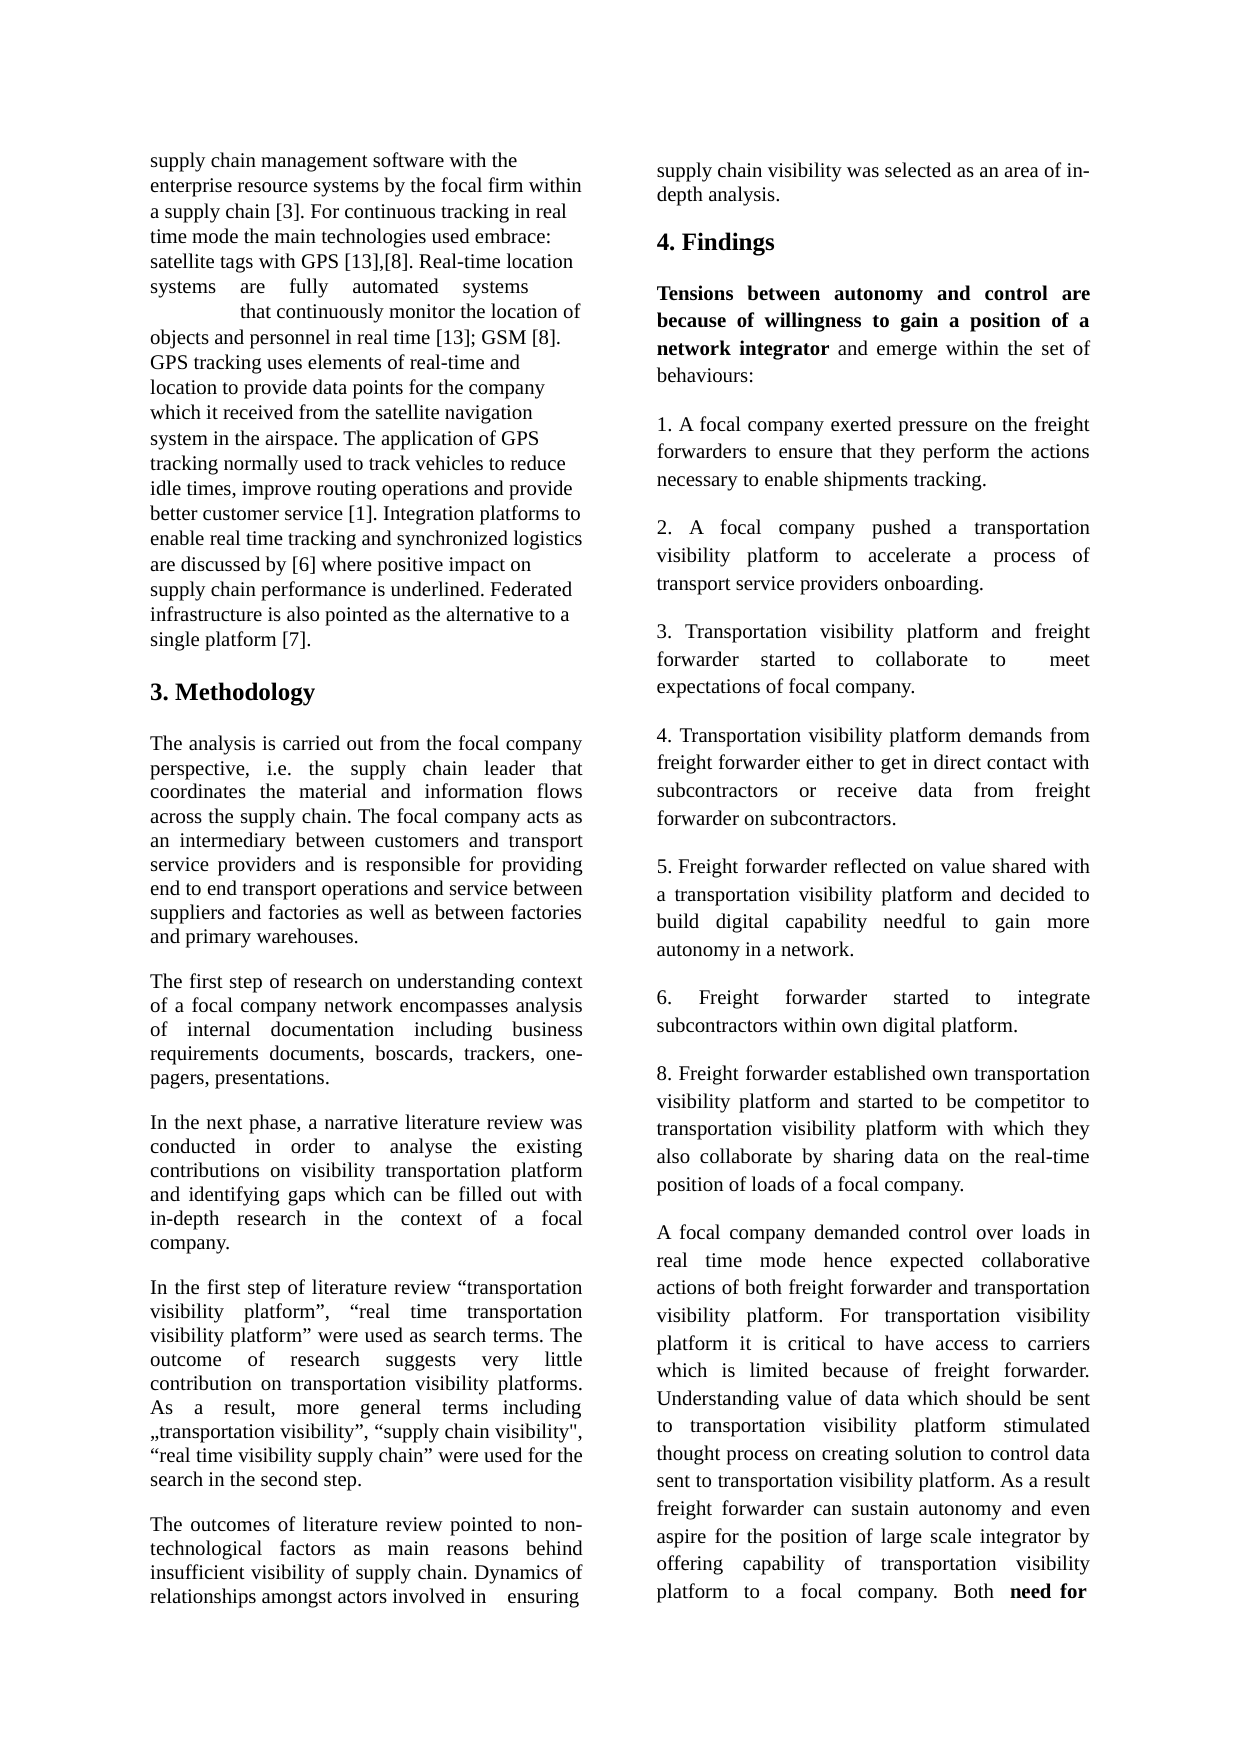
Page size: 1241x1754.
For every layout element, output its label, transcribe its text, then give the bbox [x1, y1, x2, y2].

text The first step of research on understanding context of a focal company network encompasses analysis of internal documentation including business requirements documents, boscards, trackers, one- pagers, presentations. [150, 969, 583, 1089]
text 8. Freight forwarder established own transportation visibility platform and started to be competitor to transportation visibility platform with which they also collaborate by sharing data on the real-time position of loads of a focal company. [656, 1061, 1090, 1196]
text In the first step of literature review “transportation visibility platform”, “real time transportation visibility platform” were used as search terms. The outcome of research suggests very little contribution on transportation visibility platforms. As a result, more general terms including [150, 1275, 583, 1419]
text A focal company demanded control over loads in real time mode hence expected collaborative actions of both freight forwarder and transportation visibility platform. For transportation visibility platform it is critical to have access to carriers which is limited because of freight forwarder. Understanding value of data which should be sent to transportation visibility platform stimulated thought process on creating solution to control data sent to transportation visibility platform. As a result freight forwarder can sustain autonomy and even aspire for the position of large scale integrator by offering capability of transportation visibility platform to a focal company. Both need for [656, 1220, 1091, 1603]
list Freight forwarder started to integrate subcontractors within own digital platform. [656, 985, 1091, 1037]
text In the next phase, a narrative literature review was conducted in order to analyse the existing contributions on visibility transportation platform and identifying gaps which can be filled out with in-depth research in the context of a focal company. [150, 1110, 583, 1254]
list A focal company exerted pressure on the freight forwarders to ensure that they perform the actions necessary to enable shipments tracking. [657, 412, 1090, 491]
text supply chain management software with the enterprise resource systems by the focal firm within a supply chain [3]. For continuous tracking in real time mode the main technologies used embrace: satellite tags with GPS [13],[8]. Real-time location systems are fully automated systems that continuously monitor the location of objects and personnel in real time [13]; GSM [8]. GPS tracking uses elements of real-time and location to provide data points for the company which it received from the satellite navigation system in the airspace. The application of GPS tracking normally used to track vehicles to reduce idle times, improve routing operations and provide better customer service [1]. Integration platforms to enable real time tracking and synchronized logistics are discussed by [6] where positive impact on supply chain performance is underlined. Federated infrastructure is also pointed as the alternative to a single platform [7]. [150, 148, 583, 651]
text Tensions between autonomy and control are because of willingness to gain a position of a network integrator and emerge within the set of behaviours: [657, 280, 1091, 387]
list Transportation visibility platform demands from freight forwarder either to get in direct contact with subcontractors or receive data from freight forwarder on subcontractors. [656, 723, 1091, 829]
text supply chain visibility was selected as an area of in-depth analysis. [657, 158, 1091, 206]
list A focal company pushed a transportation visibility platform to accelerate a process of transport service providers onboarding. [656, 515, 1090, 594]
subtitle Findings [657, 227, 1105, 255]
text The outcomes of literature review pointed to non- technological factors as main reasons behind insufficient visibility of supply chain. Dynamics of relationships amongst actors involved in ensuring [150, 1512, 583, 1608]
list Freight forwarder reflected on value shared with a transportation visibility platform and decided to build digital capability needful to gain more autonomy in a network. [656, 854, 1091, 961]
text The analysis is carried out from the focal company perspective, i.e. the supply chain leader that coordinates the material and information flows across the supply chain. The focal company acts as an intermediary between customers and transport service providers and is responsible for providing end to end transport operations and service between suppliers and factories as well as between factories and primary warehouses. [150, 731, 583, 948]
subtitle Methodology [150, 677, 583, 706]
list Transportation visibility platform and freight forwarder started to collaborate to meet expectations of focal company. [656, 619, 1091, 698]
text „transportation visibility”, “supply chain visibility", “real time visibility supply chain” were used for the search in the second step. [150, 1419, 583, 1491]
